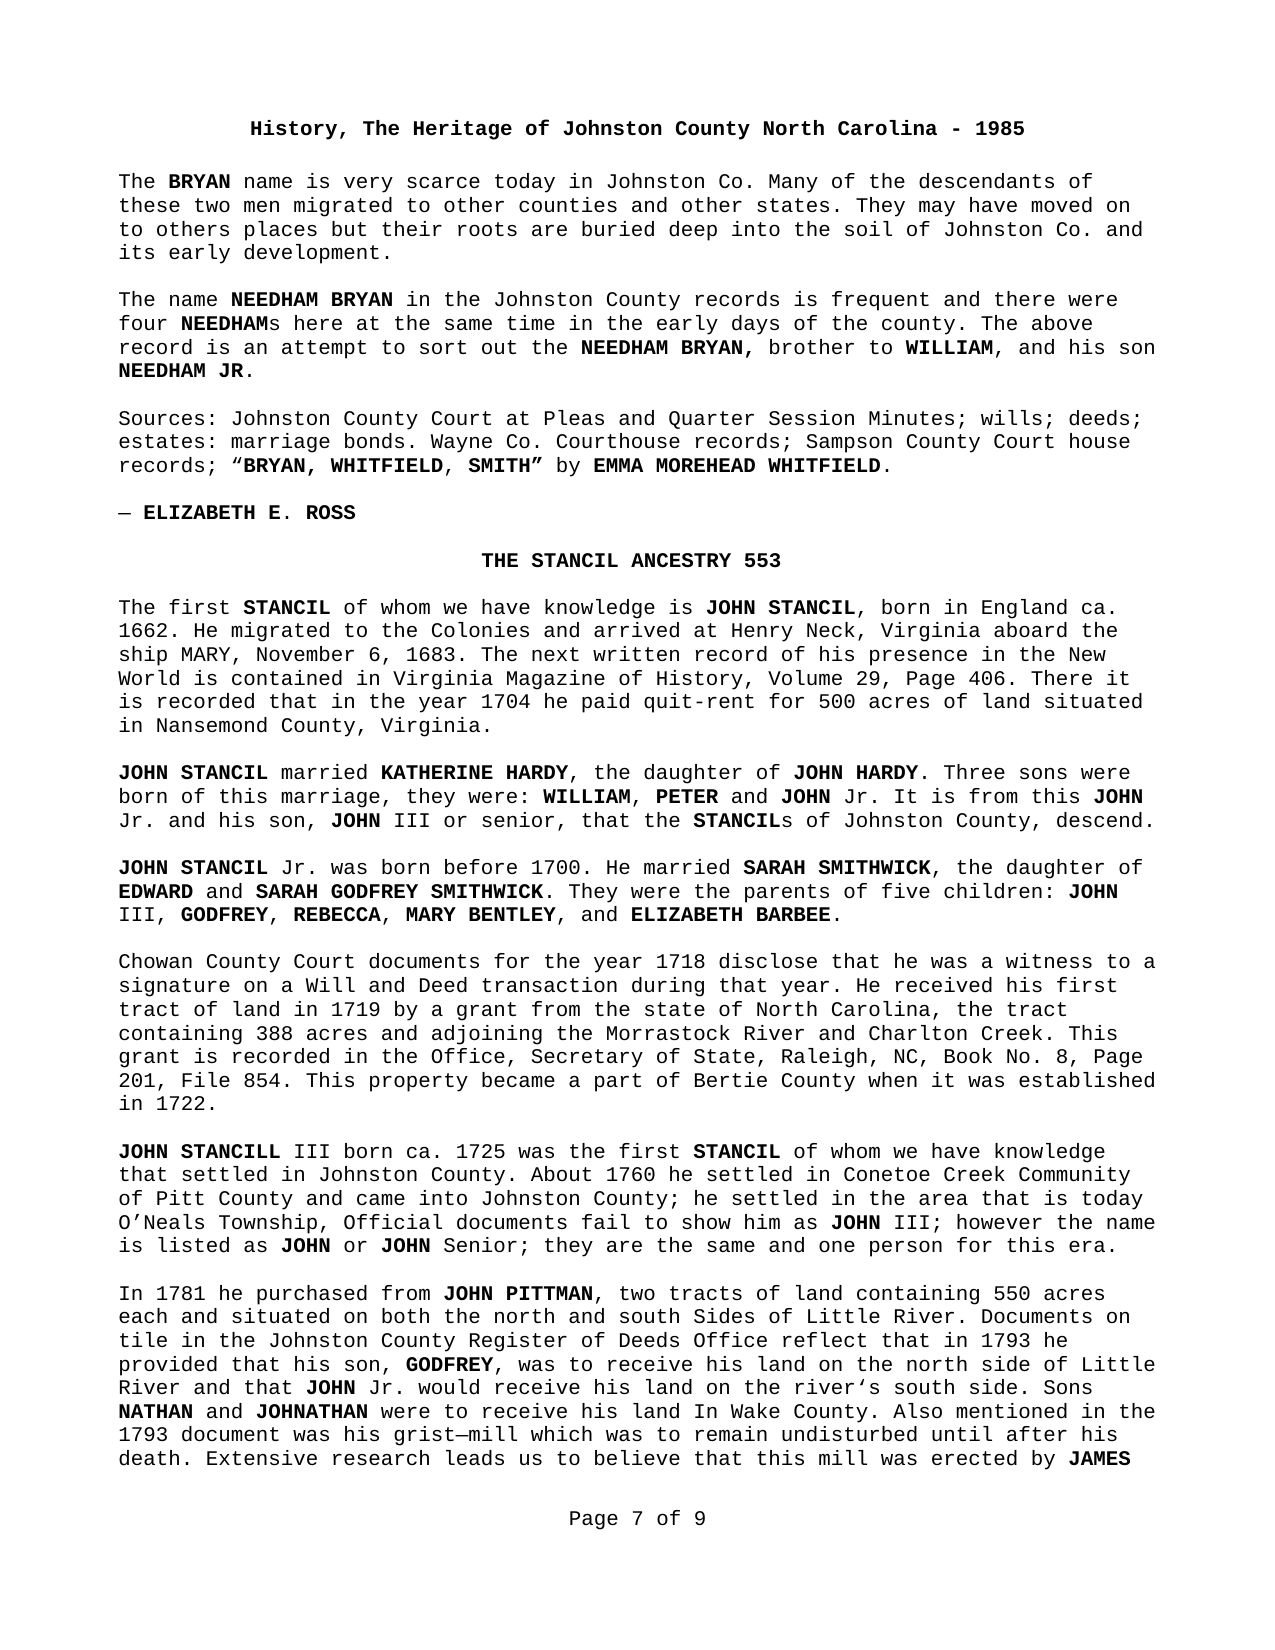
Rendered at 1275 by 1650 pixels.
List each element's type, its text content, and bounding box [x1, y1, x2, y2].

text THE Stancil ANCESTRY 553 [118, 549, 1157, 573]
text The first Stancil of whom we have knowledge is John Stancil, born in England ca. 1662. He migrated to the Colonies and arrived at Henry Neck, Virginia aboard the ship MARY, November 6, 1683. The next written record of his presence in the New World is contained in Virginia Magazine of History, Volume 29, Page 406. There it is recorded that in the year 1704 he paid quit-rent for 500 acres of land situated in Nansemond County, Virginia. [118, 597, 1157, 739]
text John Stancil Jr. was born before 1700. He married Sarah Smithwick, the daughter of Edward and Sarah Godfrey Smithwick. They were the parents of five children: John III, Godfrey, Rebecca, Mary Bentley, and Elizabeth Barbee. [118, 857, 1157, 928]
text in 1722. [118, 1093, 1157, 1117]
text John Stancill III born ca. 1725 was the first Stancil of whom we have knowledge that settled in Johnston County. About 1760 he settled in Conetoe Creek Community of Pitt County and came into Johnston County; he settled in the area that is today O’Neals Township, Official documents fail to show him as John III; however the name is listed as John or John Senior; they are the same and one person for this era. [118, 1141, 1157, 1259]
text The name Needham Bryan in the Johnston County records is frequent and there were four Needhams here at the same time in the early days of the county. The above record is an attempt to sort out the Needham Bryan, brother to William, and his son Needham Jr. [118, 289, 1157, 384]
text John Stancil married Katherine Hardy, the daughter of John Hardy. Three sons were born of this marriage, they were: William, Peter and John Jr. It is from this John Jr. and his son, John III or senior, that the Stancils of Johnston County, descend. [118, 762, 1157, 833]
text In 1781 he purchased from John Pittman, two tracts of land containing 550 acres each and situated on both the north and south Sides of Little River. Documents on tile in the Johnston County Register of Deeds Office reflect that in 1793 he provided that his son, Godfrey, was to receive his land on the north side of Little River and that John Jr. would receive his land on the river‘s south side. Sons Nathan and Johnathan were to receive his land In Wake County. Also mentioned in the 1793 document was his grist—mill which was to remain undisturbed until after his death. Extensive research leads us to believe that this mill was erected by James [118, 1283, 1157, 1472]
text The Bryan name is very scarce today in Johnston Co. Many of the descendants of these two men migrated to other counties and other states. They may have moved on to others places but their roots are buried deep into the soil of Johnston Co. and its early development. [118, 171, 1157, 266]
text Chowan County Court documents for the year 1718 disclose that he was a witness to a signature on a Will and Deed transaction during that year. He received his first tract of land in 1719 by a grant from the state of North Carolina, the tract containing 388 acres and adjoining the Morrastock River and Charlton Creek. This grant is recorded in the Office, Secretary of State, Raleigh, NC, Book No. 8, Page 201, File 854. This property became a part of Bertie County when it was established [118, 952, 1157, 1093]
text Sources: Johnston County Court at Pleas and Quarter Session Minutes; wills; deeds; estates: marriage bonds. Wayne Co. Courthouse records; Sampson County Court house records; “Bryan, Whitfield, Smith” by Emma Morehead Whitfield. [118, 408, 1157, 479]
text — Elizabeth E. Ross [118, 502, 1157, 526]
